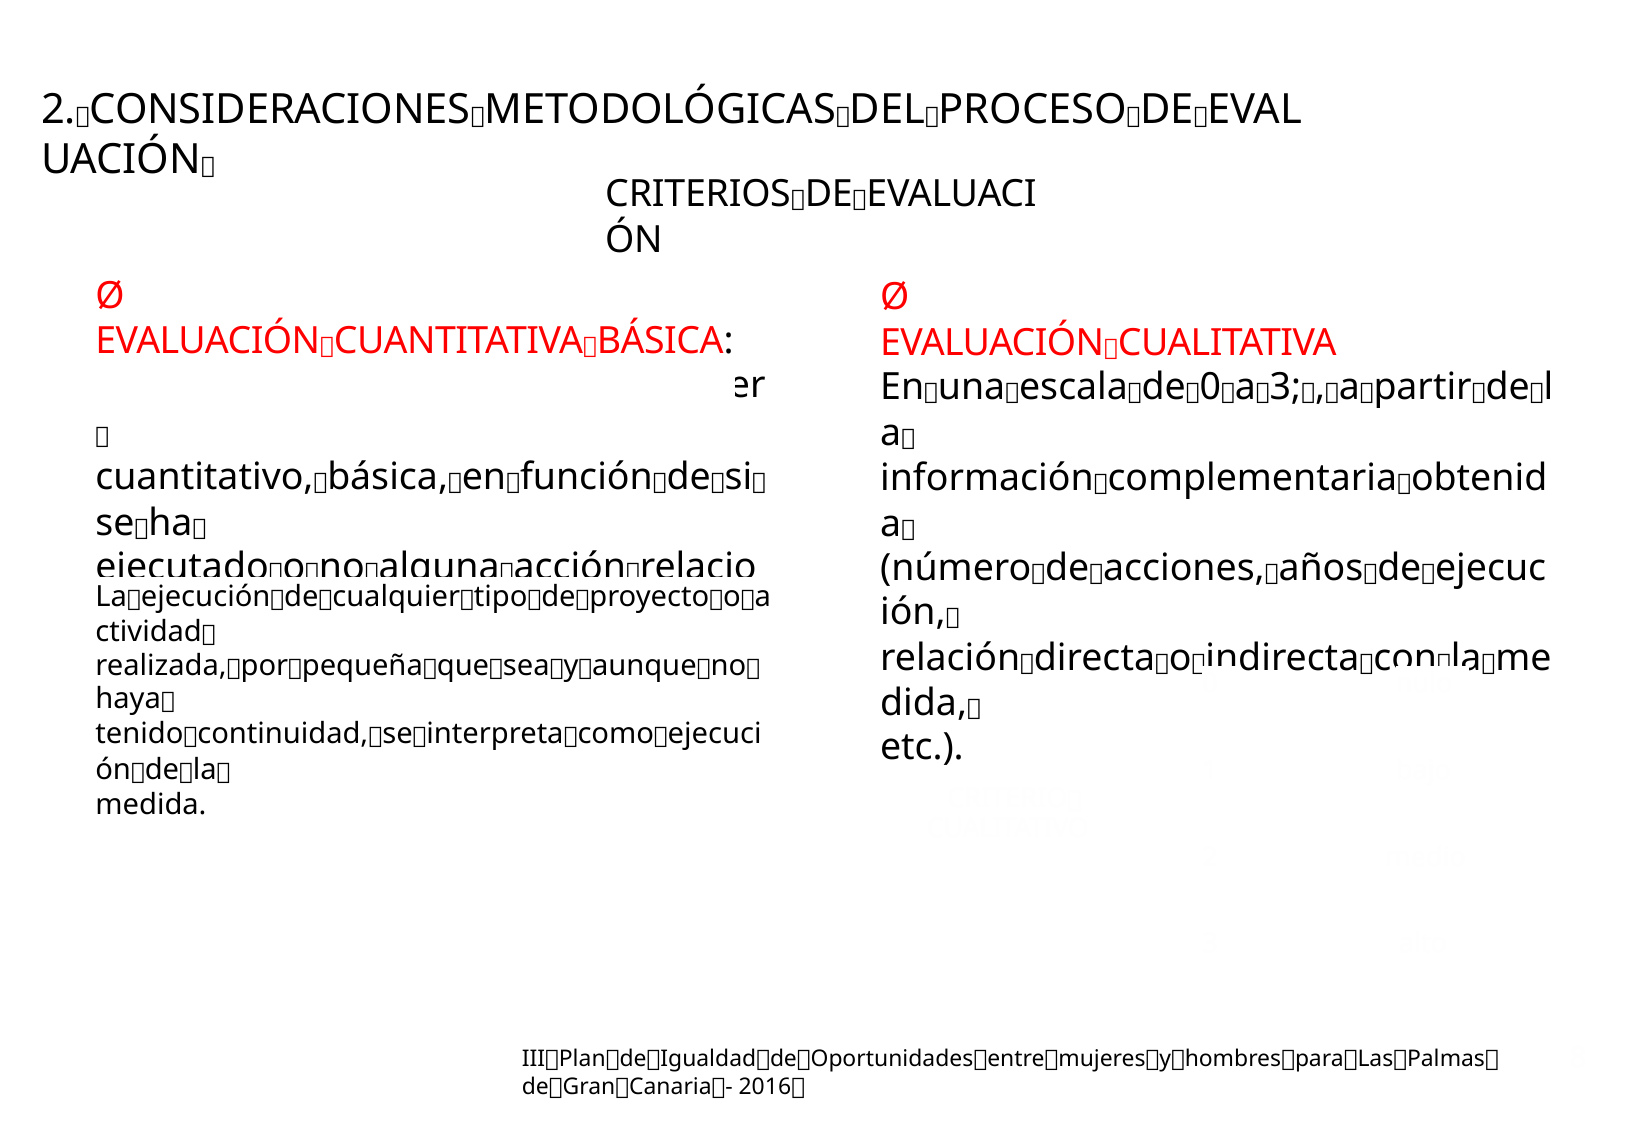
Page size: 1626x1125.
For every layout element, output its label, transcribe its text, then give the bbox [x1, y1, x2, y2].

text cuantitativo,ꢀbásica,ꢀenꢀfunciónꢀdeꢀsiꢀseꢀhaꢀ [95, 453, 770, 544]
text tenidoꢀcontinuidad,ꢀseꢀinterpretaꢀcomoꢀejecuciónꢀdeꢀlaꢀ [95, 715, 775, 786]
text (númeroꢀdeꢀacciones,ꢀañosꢀdeꢀejecución,ꢀ [880, 546, 1553, 633]
text Ø EVALUACIÓNꢀCUALITATIVA [880, 273, 1360, 364]
text [1241, 725, 1396, 768]
text 0 [1202, 666, 1241, 699]
text 2.ꢀCONSIDERACIONESꢀMETODOLÓGICASꢀDELꢀPROCESOꢀDEꢀEVALUACIÓNꢀ [41, 82, 1311, 184]
text medida. [95, 786, 775, 822]
text ejecutadoꢀoꢀnoꢀalgunaꢀacciónꢀrelacionadaꢀ [95, 544, 770, 577]
text CUALITATIVO [927, 814, 1099, 844]
text Ø EVALUACIÓNꢀCUANTITATIVAꢀBÁSICA: [95, 272, 735, 409]
text bajo [1396, 753, 1469, 786]
text CRITERIOꢀ [947, 782, 1099, 814]
text realizada,ꢀporꢀpequeñaꢀqueꢀseaꢀyꢀaunqueꢀnoꢀhayaꢀ [95, 649, 775, 715]
text CRITERIOSꢀDEꢀEVALUACIÓN [605, 170, 1057, 261]
text Laꢀevaluaciónꢀaplicadaꢀesꢀdeꢀcarácterꢀ [95, 361, 770, 453]
text medio [1385, 840, 1480, 873]
text Laꢀejecuciónꢀdeꢀcualquierꢀtipoꢀdeꢀproyectoꢀoꢀactividadꢀ [95, 577, 775, 649]
text 2 [1202, 840, 1241, 873]
text 3 [1202, 926, 1241, 959]
text IIIꢀPlanꢀdeꢀIgualdadꢀdeꢀOportunidadesꢀentreꢀmujeresꢀyꢀhombresꢀparaꢀLasꢀPalmasꢀdeꢀGranꢀCanariaꢀ- 2016ꢀ [522, 1044, 1511, 1100]
text alto [1399, 926, 1480, 959]
text 1 [1202, 753, 1241, 786]
text relaciónꢀdirectaꢀoꢀindirectaꢀconꢀlaꢀmedida,ꢀ [880, 633, 1553, 725]
text etc.). [880, 725, 1202, 768]
text Enꢀunaꢀescalaꢀdeꢀ0ꢀaꢀ3;ꢀ,ꢀaꢀpartirꢀdeꢀlaꢀ [880, 363, 1553, 454]
text informaciónꢀcomplementariaꢀobtenidaꢀ [880, 454, 1553, 546]
text [1469, 725, 1553, 768]
text nulo [1396, 666, 1469, 699]
text 8 [1569, 1039, 1609, 1075]
